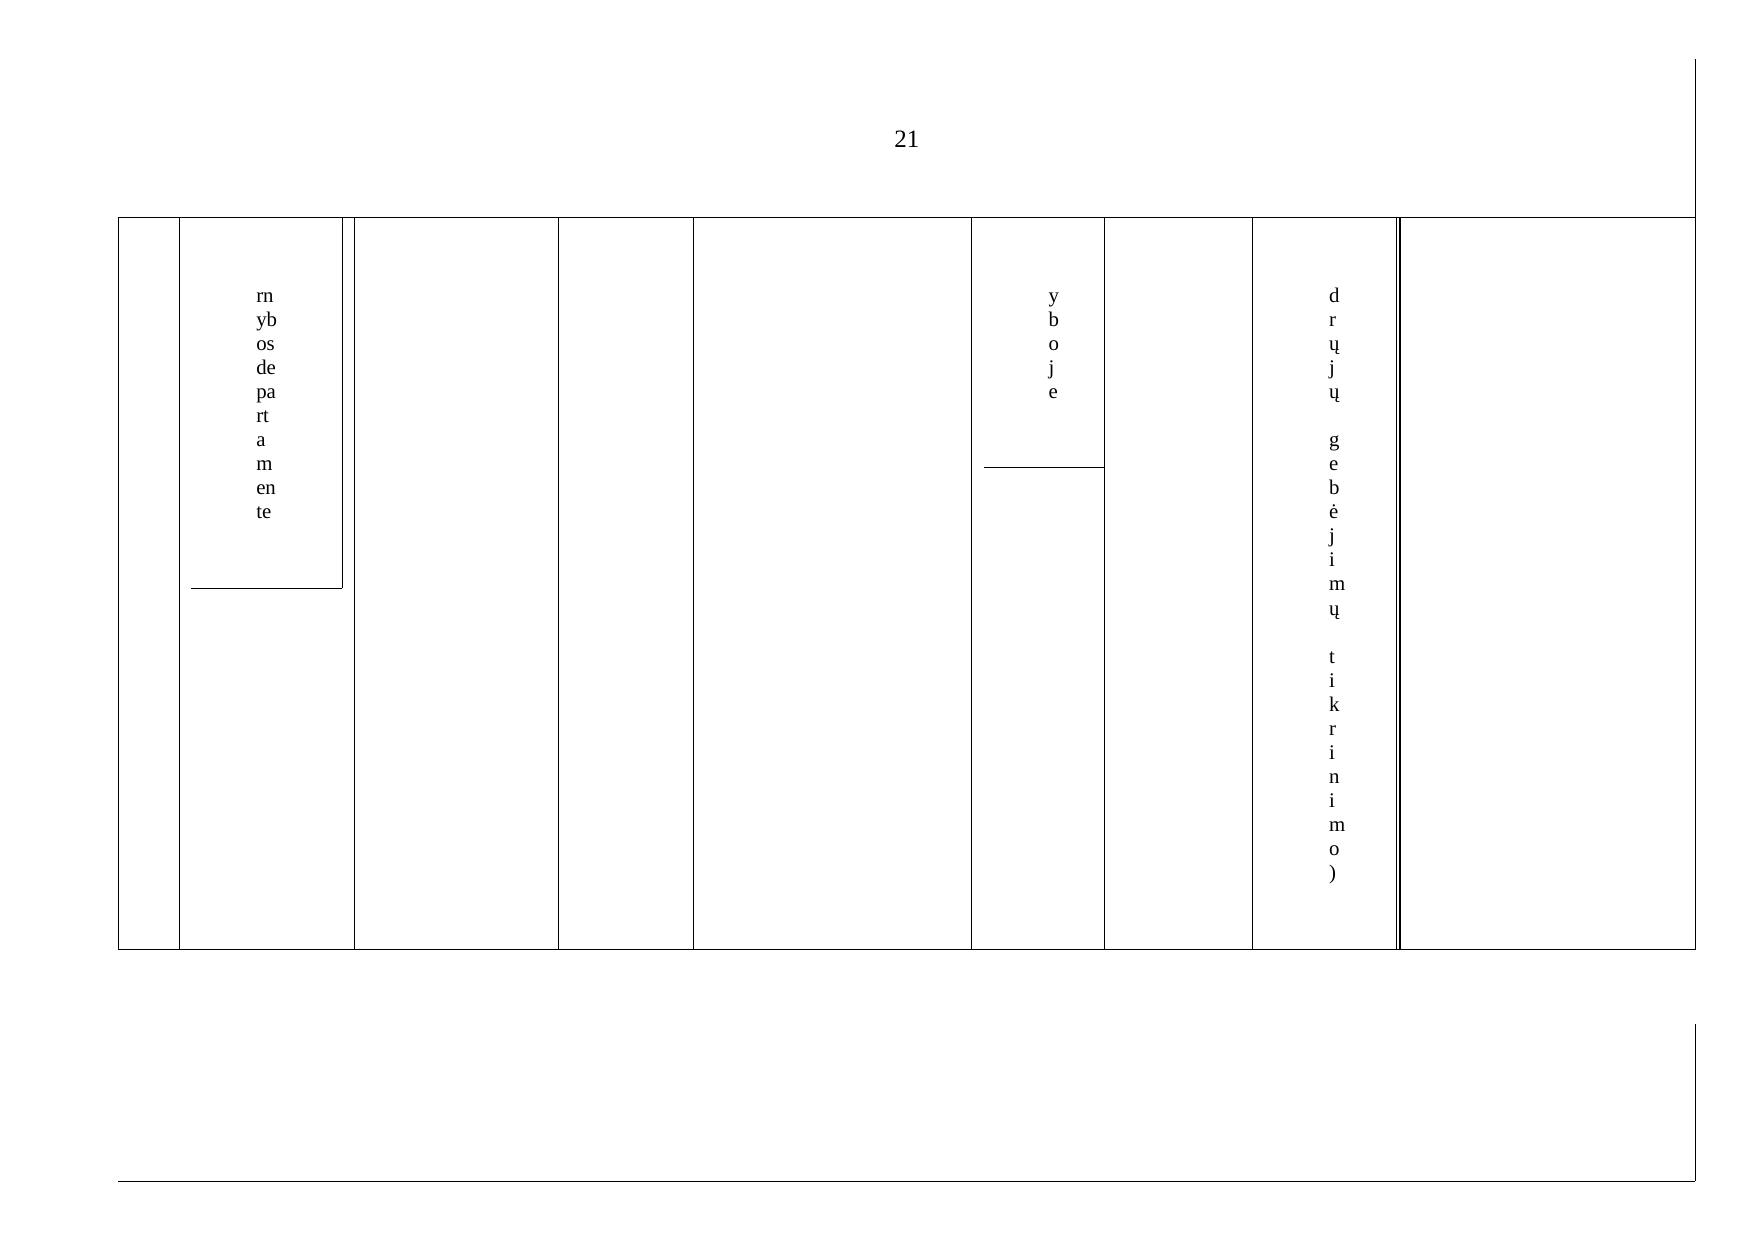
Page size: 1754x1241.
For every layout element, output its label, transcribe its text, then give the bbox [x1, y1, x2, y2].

table_cell rnybos departamente [180, 218, 354, 949]
table_cell [1105, 218, 1252, 949]
table_cell [559, 218, 693, 949]
table_cell [119, 218, 179, 949]
table_cell drųjų gebėjimų tikrinimo) [1253, 218, 1396, 949]
table_cell [1401, 218, 1695, 949]
table_cell yboje [972, 218, 1104, 949]
table_cell [694, 218, 971, 949]
table_cell [355, 218, 558, 949]
